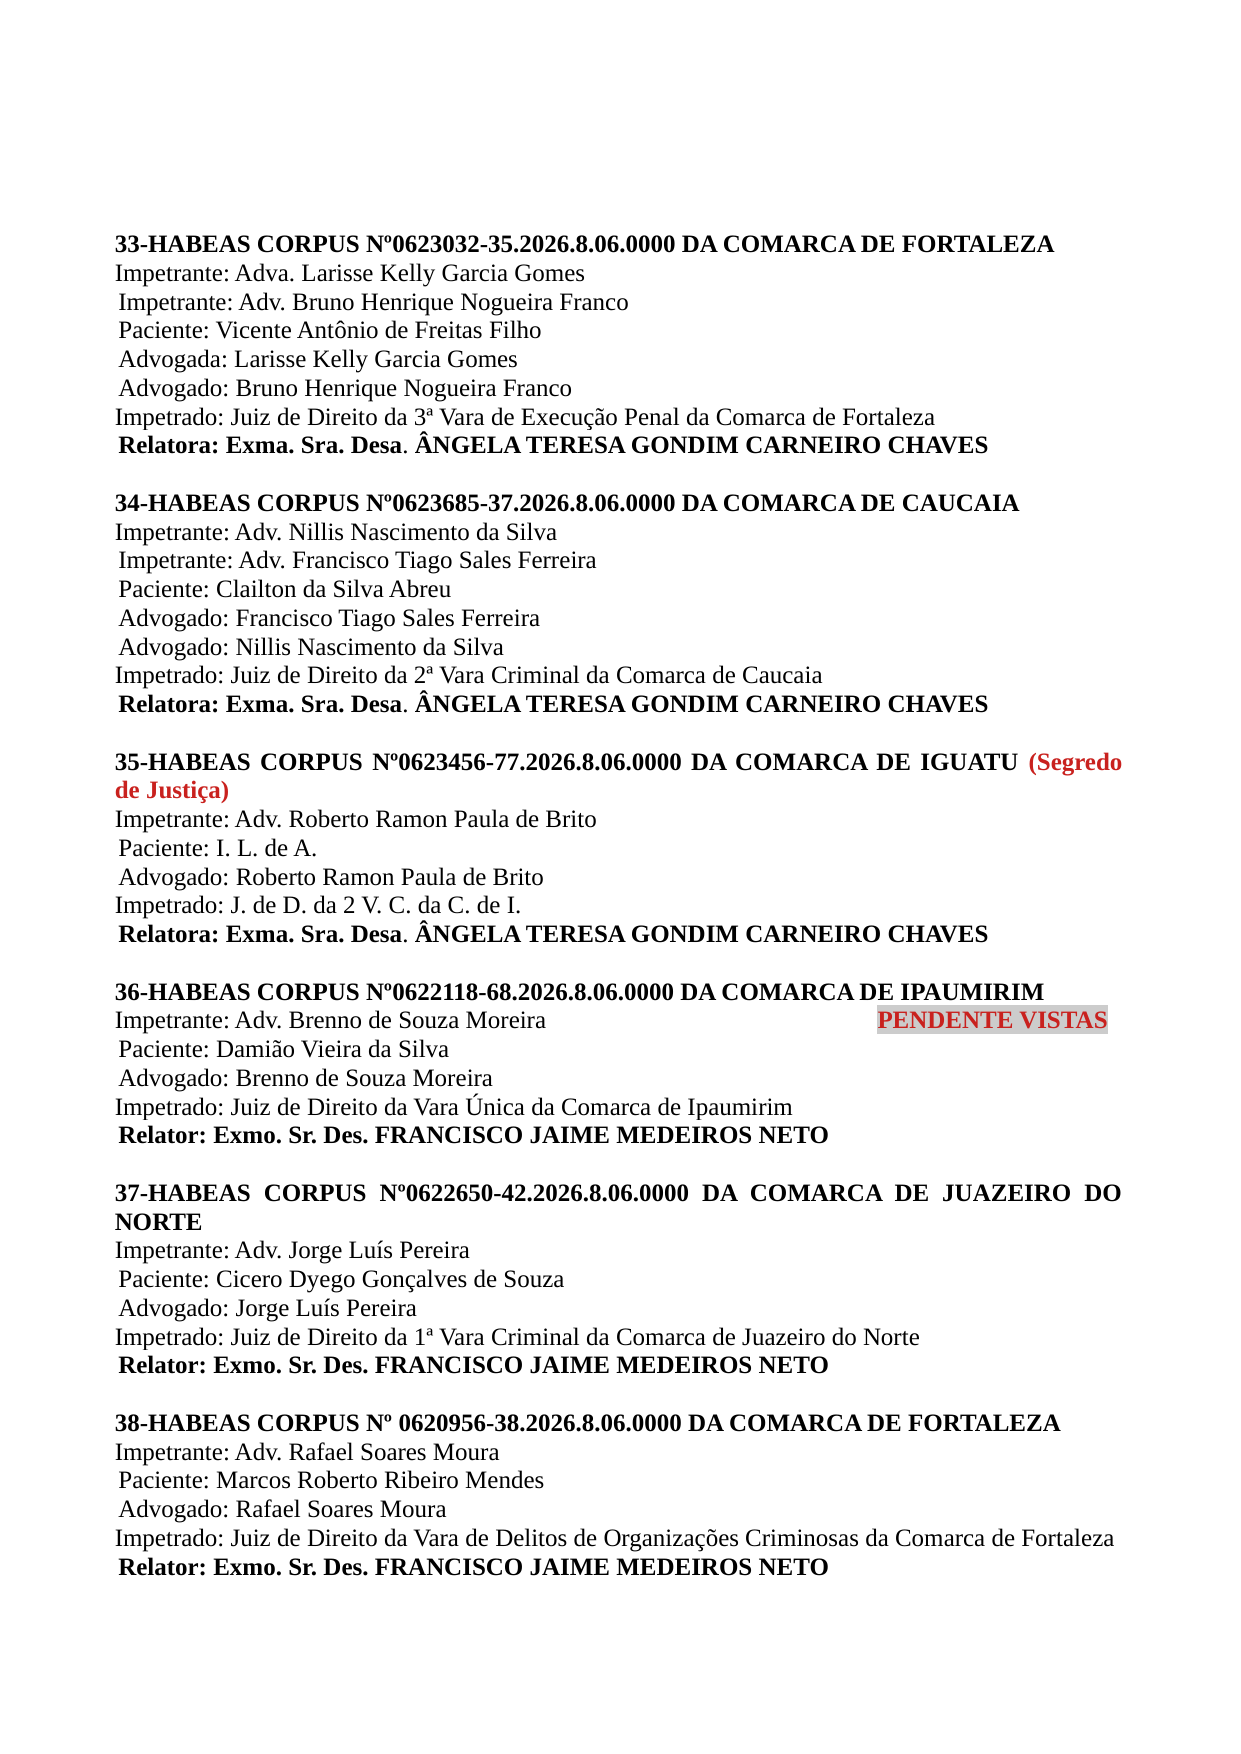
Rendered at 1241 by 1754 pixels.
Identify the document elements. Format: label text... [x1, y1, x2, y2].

text Advogado: Nillis Nascimento da Silva [118, 632, 1122, 660]
text Impetrante: Adv. Rafael Soares Moura [114, 1437, 1122, 1465]
text Paciente: Cicero Dyego Gonçalves de Souza [118, 1264, 1122, 1293]
text Advogado: Bruno Henrique Nogueira Franco [118, 373, 1122, 402]
text Impetrado: Juiz de Direito da 3ª Vara de Execução Penal da Comarca de Fortaleza [114, 402, 1122, 430]
text Impetrado: Juiz de Direito da Vara Única da Comarca de Ipaumirim [114, 1092, 1122, 1120]
text Impetrado: Juiz de Direito da 1ª Vara Criminal da Comarca de Juazeiro do Norte [114, 1322, 1122, 1350]
text Impetrado: Juiz de Direito da Vara de Delitos de Organizações Criminosas da Comarca de Fortaleza [114, 1523, 1122, 1552]
text Impetrante: Adv. Bruno Henrique Nogueira Franco [118, 287, 1122, 315]
text Impetrado: J. de D. da 2 V. C. da C. de I. [114, 890, 1122, 919]
text Advogado: Jorge Luís Pereira [118, 1293, 1122, 1322]
text Impetrante: Adv. Roberto Ramon Paula de Brito [114, 804, 1122, 833]
text 34-HABEAS CORPUS Nº0623685-37.2026.8.06.0000 DA COMARCA DE CAUCAIA [114, 488, 1122, 517]
text 35-HABEAS CORPUS Nº0623456-77.2026.8.06.0000 DA COMARCA DE IGUATU (Segredo de Justiça) [114, 747, 1122, 804]
text 36-HABEAS CORPUS Nº0622118-68.2026.8.06.0000 DA COMARCA DE IPAUMIRIM [114, 977, 1122, 1005]
text Paciente: Marcos Roberto Ribeiro Mendes [118, 1465, 1122, 1494]
text Relator: Exmo. Sr. Des. FRANCISCO JAIME MEDEIROS NETO [118, 1350, 1122, 1379]
text Advogado: Brenno de Souza Moreira [118, 1063, 1122, 1092]
text Paciente: I. L. de A. [118, 833, 1122, 862]
text Impetrante: Adv. Jorge Luís Pereira [114, 1235, 1122, 1264]
text Relatora: Exma. Sra. Desa. ÂNGELA TERESA GONDIM CARNEIRO CHAVES [118, 919, 1122, 948]
text 33-HABEAS CORPUS Nº0623032-35.2026.8.06.0000 DA COMARCA DE FORTALEZA [114, 229, 1122, 258]
text Advogado: Rafael Soares Moura [118, 1494, 1122, 1523]
text Impetrante: Adv. Francisco Tiago Sales Ferreira [118, 545, 1122, 574]
text Advogado: Francisco Tiago Sales Ferreira [118, 603, 1122, 632]
text Advogada: Larisse Kelly Garcia Gomes [118, 344, 1122, 373]
text Relator: Exmo. Sr. Des. FRANCISCO JAIME MEDEIROS NETO [118, 1552, 1122, 1580]
text Impetrante: Adv. Nillis Nascimento da Silva [114, 517, 1122, 545]
text Relatora: Exma. Sra. Desa. ÂNGELA TERESA GONDIM CARNEIRO CHAVES [118, 430, 1122, 459]
text 38-HABEAS CORPUS Nº 0620956-38.2026.8.06.0000 DA COMARCA DE FORTALEZA [114, 1408, 1122, 1437]
text Advogado: Roberto Ramon Paula de Brito [118, 862, 1122, 890]
text Paciente: Clailton da Silva Abreu [118, 574, 1122, 603]
text Impetrado: Juiz de Direito da 2ª Vara Criminal da Comarca de Caucaia [114, 660, 1122, 689]
text Relatora: Exma. Sra. Desa. ÂNGELA TERESA GONDIM CARNEIRO CHAVES [118, 689, 1122, 718]
text Impetrante: Adv. Brenno de Souza Moreira PENDENTE VISTAS [114, 1005, 1122, 1034]
text 37-HABEAS CORPUS Nº0622650-42.2026.8.06.0000 DA COMARCA DE JUAZEIRO DO NORTE [114, 1178, 1122, 1235]
text Paciente: Damião Vieira da Silva [118, 1034, 1122, 1063]
text Impetrante: Adva. Larisse Kelly Garcia Gomes [114, 258, 1122, 287]
text Relator: Exmo. Sr. Des. FRANCISCO JAIME MEDEIROS NETO [118, 1120, 1122, 1149]
text Paciente: Vicente Antônio de Freitas Filho [118, 315, 1122, 344]
